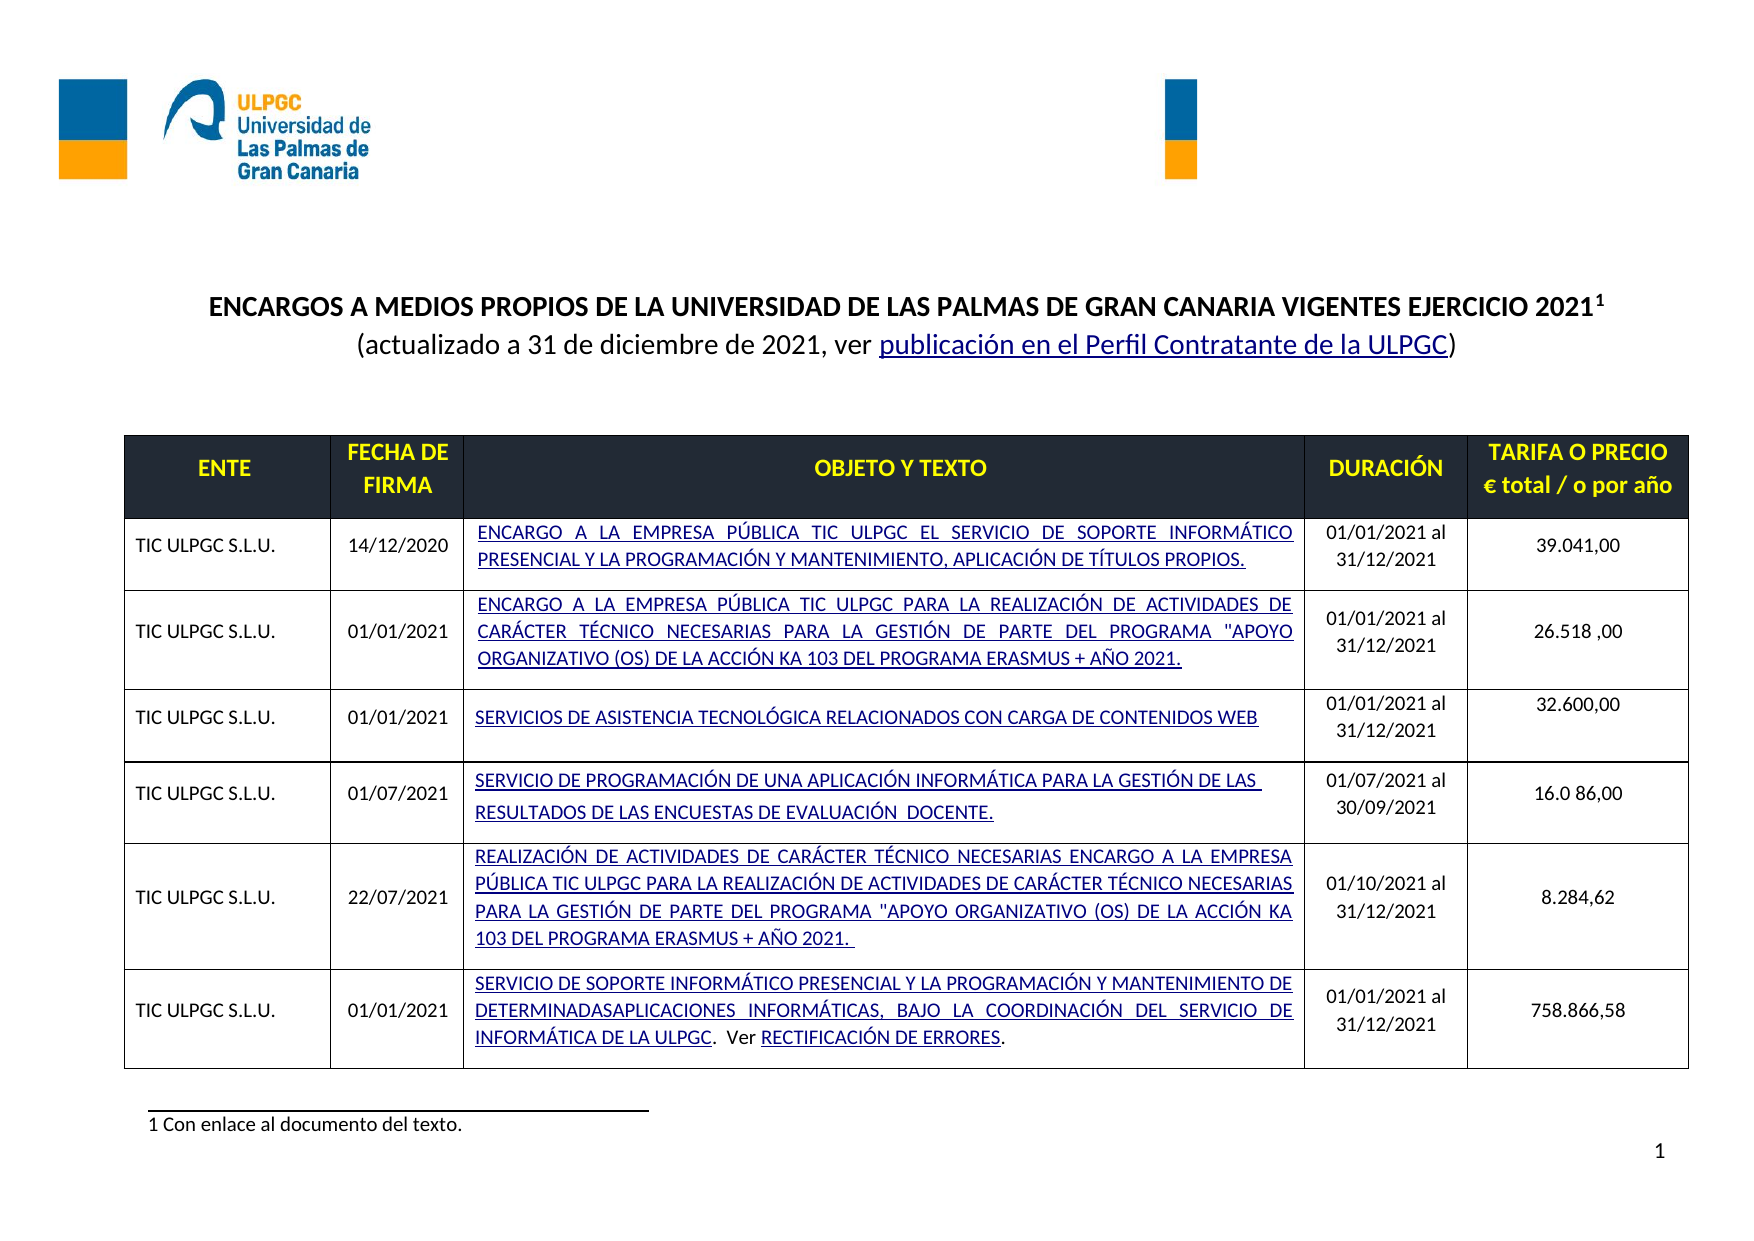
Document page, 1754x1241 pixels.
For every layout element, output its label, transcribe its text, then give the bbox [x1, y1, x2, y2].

table_cell TIC ULPGC S.L.U. [125, 519, 330, 590]
table_cell 39.041,00 [1468, 519, 1688, 590]
table_cell 16.0 86,00 [1468, 763, 1688, 842]
table_cell 01/01/2021 al 31/12/2021 [1305, 970, 1467, 1068]
table_cell 26.518 ,00 [1468, 591, 1688, 689]
table_cell SERVICIO DE PROGRAMACIÓN DE UNA APLICACIÓN INFORMÁTICA PARA LA GESTIÓN DE LAS RESULTADOS DE LAS ENCUESTAS DE EVALUACIÓN DOCENTE. [464, 763, 1304, 842]
table_cell TIC ULPGC S.L.U. [125, 844, 330, 969]
text (actualizado a 31 de diciembre de 2021, ver publicación en el Perfil Contratante de la ULPGC) [148, 326, 1665, 361]
table_cell TIC ULPGC S.L.U. [125, 690, 330, 761]
table_header DURACIÓN [1305, 436, 1467, 518]
table_cell 01/01/2021 al 31/12/2021 [1305, 519, 1467, 590]
table_cell SERVICIOS DE ASISTENCIA TECNOLÓGICA RELACIONADOS CON CARGA DE CONTENIDOS WEB [464, 690, 1304, 761]
table_header OBJETO Y TEXTO [464, 436, 1304, 518]
table_cell 14/12/2020 [331, 519, 463, 590]
table_cell 01/01/2021 [331, 591, 463, 689]
table_header FECHA DE FIRMA [331, 436, 463, 518]
table_cell SERVICIO DE SOPORTE INFORMÁTICO PRESENCIAL Y LA PROGRAMACIÓN Y MANTENIMIENTO DE DETERMINADASAPLICACIONES INFORMÁTICAS, BAJO LA COORDINACIÓN DEL SERVICIO DE INFORMÁTICA DE LA ULPGC. Ver RECTIFICACIÓN DE ERRORES. [464, 970, 1304, 1068]
table_cell TIC ULPGC S.L.U. [125, 970, 330, 1068]
table_header ENTE [125, 436, 330, 518]
table_header TARIFA O PRECIO € total / o por año [1468, 436, 1688, 518]
table_cell TIC ULPGC S.L.U. [125, 591, 330, 689]
table_cell 01/01/2021 [331, 690, 463, 761]
table_cell 01/01/2021 al 31/12/2021 [1305, 690, 1467, 761]
text Con enlace al documento del texto. [148, 1111, 1665, 1137]
table_cell 01/07/2021 al 30/09/2021 [1305, 763, 1467, 842]
table_cell ENCARGO A LA EMPRESA PÚBLICA TIC ULPGC PARA LA REALIZACIÓN DE ACTIVIDADES DE CARÁCTER TÉCNICO NECESARIAS PARA LA GESTIÓN DE PARTE DEL PROGRAMA "APOYO ORGANIZATIVO (OS) DE LA ACCIÓN KA 103 DEL PROGRAMA ERASMUS + AÑO 2021. [464, 591, 1304, 689]
table_cell REALIZACIÓN DE ACTIVIDADES DE CARÁCTER TÉCNICO NECESARIAS ENCARGO A LA EMPRESA PÚBLICA TIC ULPGC PARA LA REALIZACIÓN DE ACTIVIDADES DE CARÁCTER TÉCNICO NECESARIAS PARA LA GESTIÓN DE PARTE DEL PROGRAMA "APOYO ORGANIZATIVO (OS) DE LA ACCIÓN KA 103 DEL PROGRAMA ERASMUS + AÑO 2021. [464, 844, 1304, 969]
text ENCARGOS A MEDIOS PROPIOS DE LA UNIVERSIDAD DE LAS PALMAS DE GRAN CANARIA VIGENTES EJERCICIO 2021 [148, 288, 1665, 323]
table_cell 01/07/2021 [331, 763, 463, 842]
table_cell 01/10/2021 al 31/12/2021 [1305, 844, 1467, 969]
table_cell 01/01/2021 [331, 970, 463, 1068]
table_cell TIC ULPGC S.L.U. [125, 763, 330, 842]
table_cell 22/07/2021 [331, 844, 463, 969]
table_cell ENCARGO A LA EMPRESA PÚBLICA TIC ULPGC EL SERVICIO DE SOPORTE INFORMÁTICO PRESENCIAL Y LA PROGRAMACIÓN Y MANTENIMIENTO, APLICACIÓN DE TÍTULOS PROPIOS. [464, 519, 1304, 590]
table_cell 8.284,62 [1468, 844, 1688, 969]
table_cell 32.600,00 [1468, 690, 1688, 761]
table_cell 01/01/2021 al 31/12/2021 [1305, 591, 1467, 689]
table_cell 758.866,58 [1468, 970, 1688, 1068]
